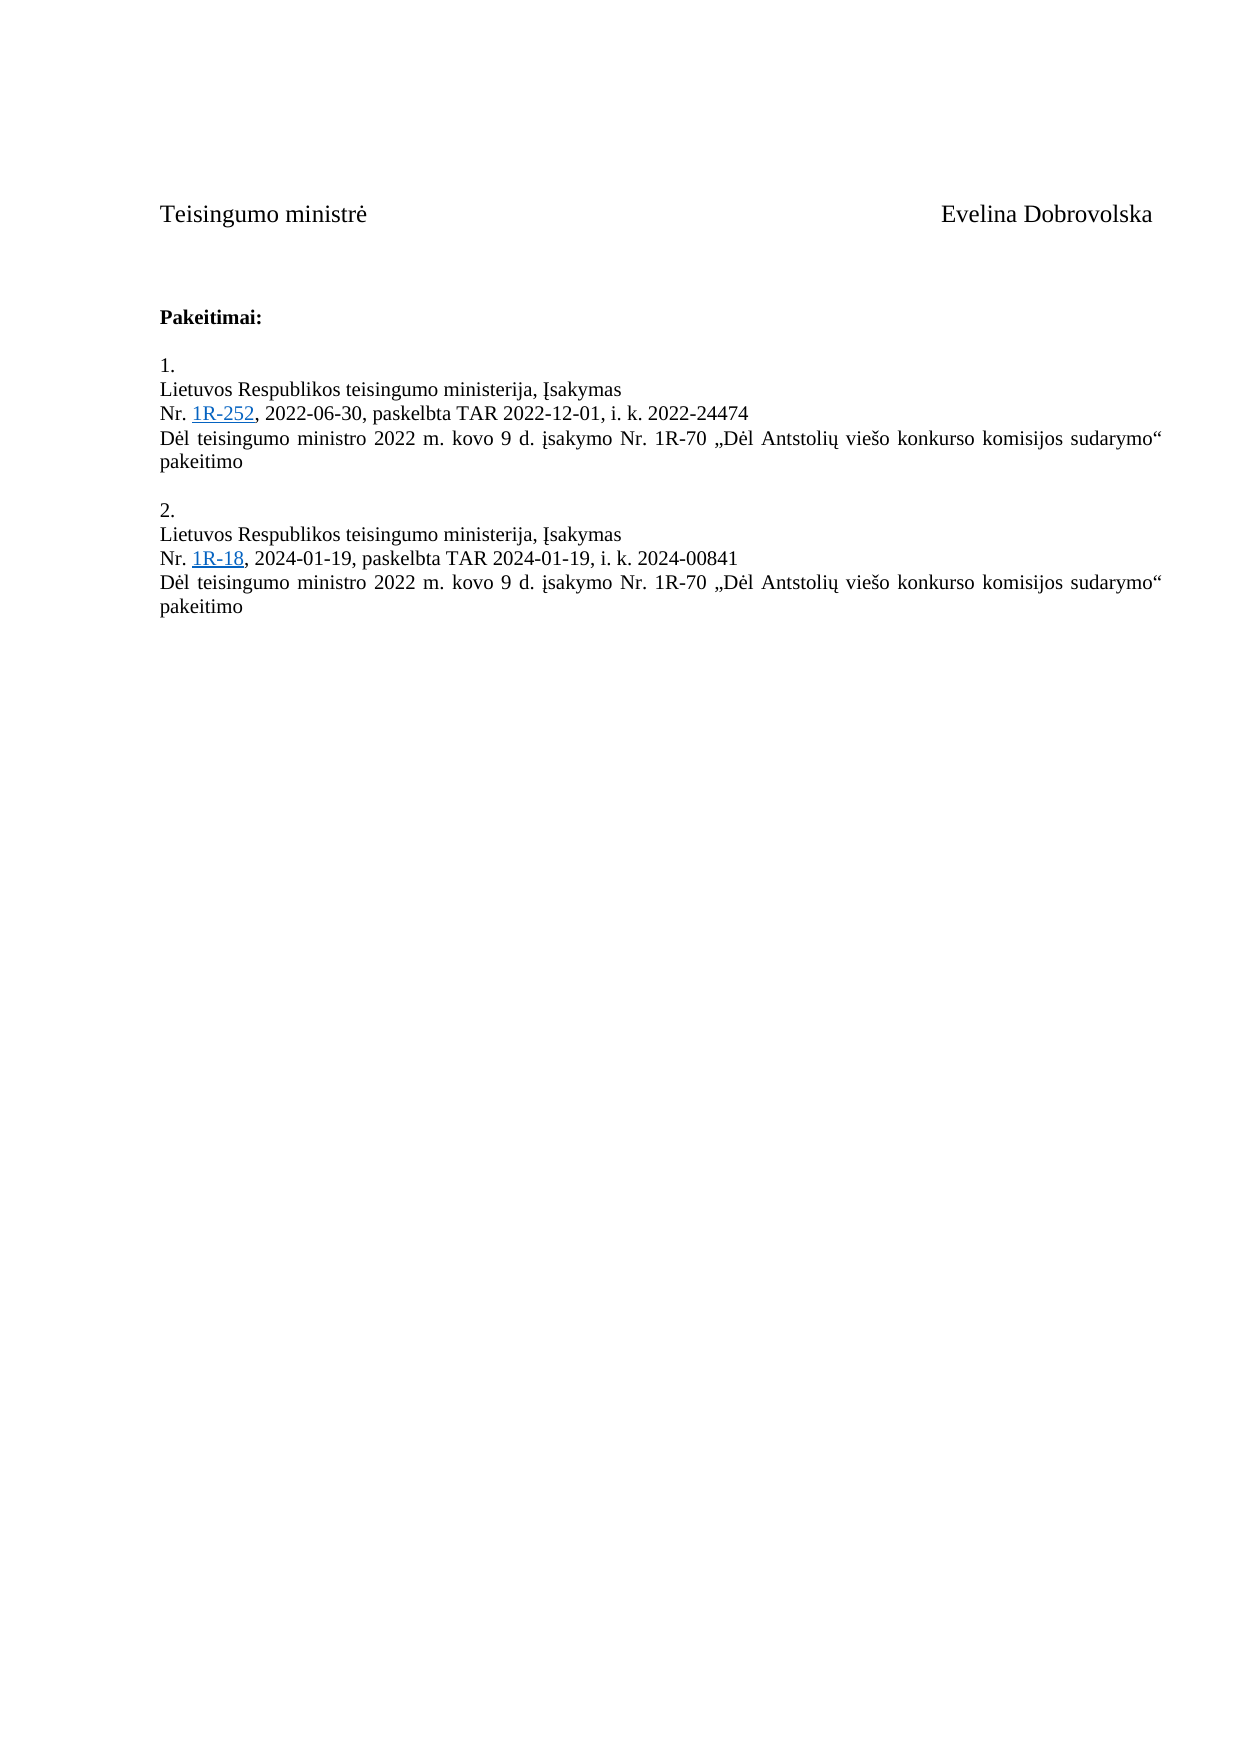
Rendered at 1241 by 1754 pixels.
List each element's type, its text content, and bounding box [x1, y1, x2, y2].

text 1. [159, 353, 1163, 377]
text 2. [159, 498, 1163, 522]
text Lietuvos Respublikos teisingumo ministerija, Įsakymas [159, 377, 1163, 401]
text Pakeitimai: [159, 305, 1163, 329]
text Lietuvos Respublikos teisingumo ministerija, Įsakymas [159, 522, 1163, 546]
text Dėl teisingumo ministro 2022 m. kovo 9 d. įsakymo Nr. 1R-70 „Dėl Antstolių viešo konkurso komisijos sudarymo“ pakeitimo [159, 425, 1163, 473]
text Nr. 1R-18, 2024-01-19, paskelbta TAR 2024-01-19, i. k. 2024-00841 [159, 546, 1163, 570]
text Dėl teisingumo ministro 2022 m. kovo 9 d. įsakymo Nr. 1R-70 „Dėl Antstolių viešo konkurso komisijos sudarymo“ pakeitimo [159, 570, 1163, 618]
text Teisingumo ministrė Evelina Dobrovolska [159, 199, 1163, 228]
text Nr. 1R-252, 2022-06-30, paskelbta TAR 2022-12-01, i. k. 2022-24474 [159, 401, 1163, 425]
